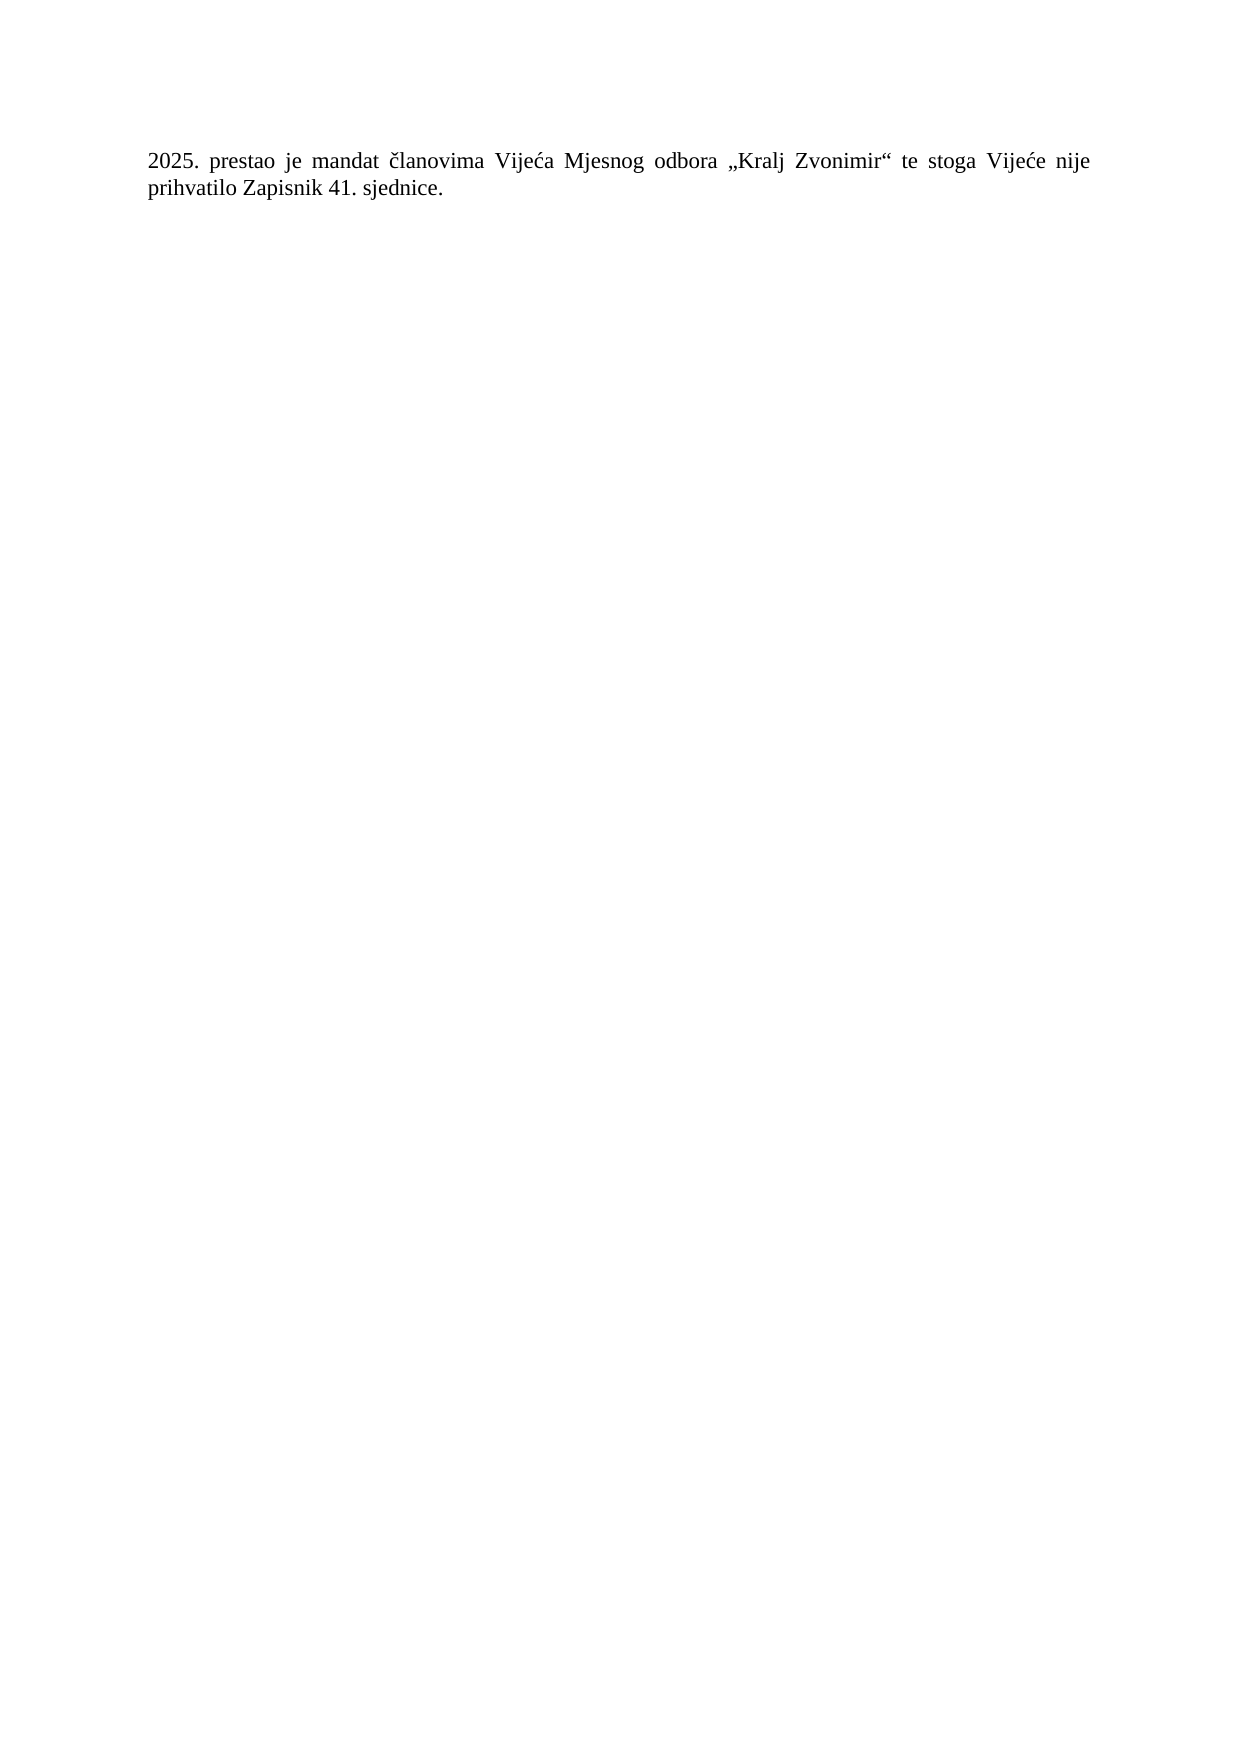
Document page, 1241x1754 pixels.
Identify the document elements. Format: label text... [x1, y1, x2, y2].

text 2025. prestao je mandat članovima Vijeća Mjesnog odbora „Kralj Zvonimir“ te stoga Vijeće nije prihvatilo Zapisnik 41. sjednice. [148, 148, 1093, 200]
